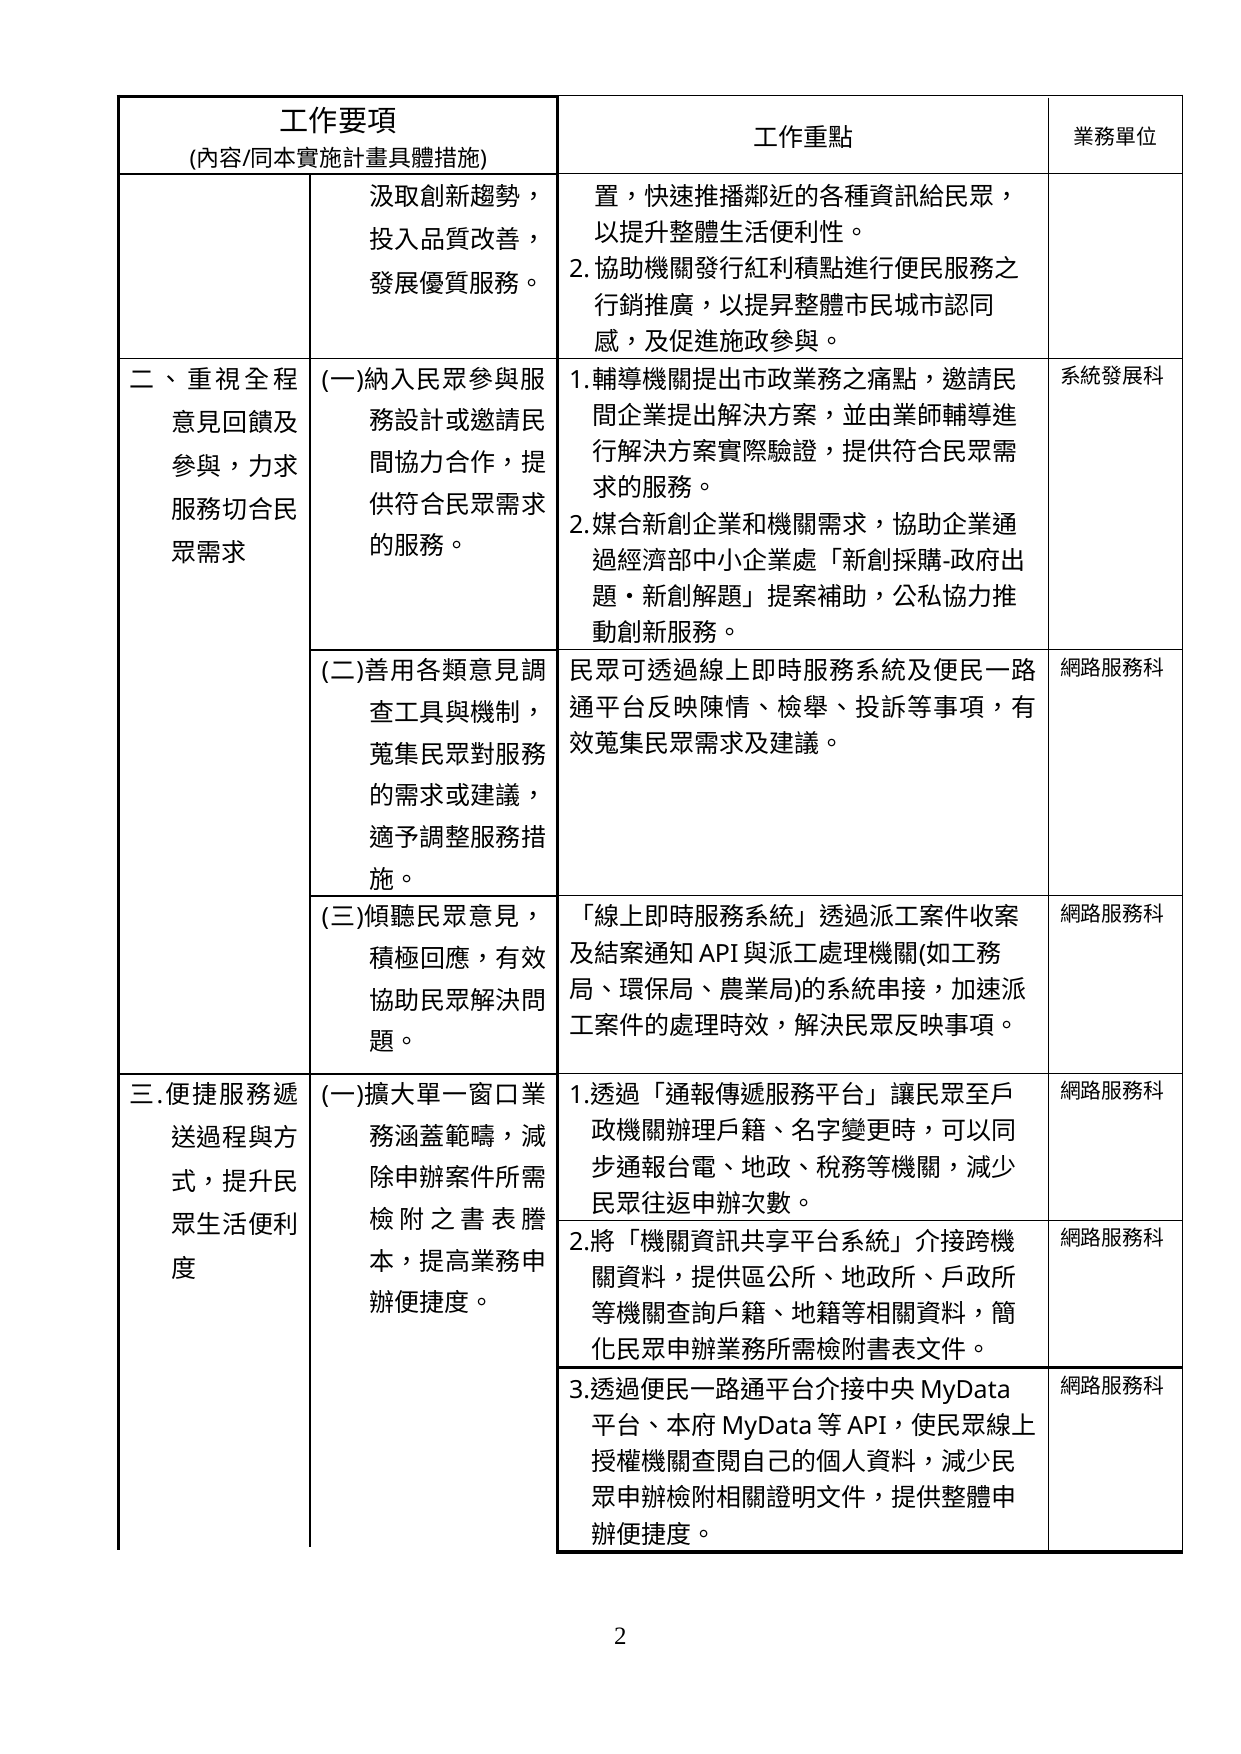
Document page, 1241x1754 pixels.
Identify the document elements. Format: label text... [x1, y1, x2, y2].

table_cell (三)傾聽民眾意見，積極回應，有效協助民眾解決問題。 [311, 897, 556, 1073]
table_cell 3.透過便民一路通平台介接中央MyData平台、本府MyData等API，使民眾線上授權機關查閱自己的個人資料，減少民眾申辦檢附相關證明文件，提供整體申辦便捷度。 [559, 1369, 1048, 1550]
table_cell 網路服務科 [1049, 896, 1182, 1073]
table_cell 網路服務科 [1049, 1221, 1182, 1366]
table_cell 民眾可透過線上即時服務系統及便民一路通平台反映陳情、檢舉、投訴等事項，有效蒐集民眾需求及建議。 [559, 650, 1048, 895]
table_header 工作要項 (內容/同本實施計畫具體措施) [120, 98, 556, 173]
table_header 工作重點 [559, 96, 1048, 173]
table_cell 網路服務科 [1049, 1369, 1182, 1550]
table_cell 1.透過「通報傳遞服務平台」讓民眾至戶政機關辦理戶籍、名字變更時，可以同步通報台電、地政、稅務等機關，減少民眾往返申辦次數。 [559, 1074, 1048, 1219]
table_cell 三.便捷服務遞送過程與方式，提升民眾生活便利度 [120, 1075, 310, 1550]
table_cell (二)善用各類意見調查工具與機制，蒐集民眾對服務的需求或建議，適予調整服務措施。 [311, 651, 556, 895]
table_header 業務單位 [1049, 96, 1182, 173]
table_cell 輔導機關提出市政業務之痛點，邀請民間企業提出解決方案，並由業師輔導進行解決方案實際驗證，提供符合民眾需求的服務。 媒合新創企業和機關需求，協助企業通過經濟部中小企業處「新創採購-政府出題‧新創解題」提案補助，公私協力推動創新服務。 [559, 359, 1048, 649]
table_cell [120, 175, 309, 358]
table_cell 2.將「機關資訊共享平台系統」介接跨機關資料，提供區公所、地政所、戶政所等機關查詢戶籍、地籍等相關資料，簡化民眾申辦業務所需檢附書表文件。 [559, 1221, 1048, 1366]
table_cell 網路服務科 [1049, 1074, 1182, 1219]
table_cell 二、重視全程意見回饋及參與，力求服務切合民眾需求 [120, 359, 309, 1073]
table_cell 系統發展科 [1049, 359, 1182, 649]
table_cell (一)擴大單一窗口業務涵蓋範疇，減除申辦案件所需檢附之書表謄本，提高業務申辦便捷度。 [310, 1075, 556, 1550]
table_cell 網路服務科 [1049, 650, 1182, 895]
table_cell [1049, 174, 1182, 358]
table_cell (一)納入民眾參與服務設計或邀請民間協力合作，提供符合民眾需求的服務。 [311, 359, 556, 649]
table_cell 汲取創新趨勢，投入品質改善，發展優質服務。 [311, 175, 556, 358]
table_cell 置，快速推播鄰近的各種資訊給民眾，以提升整體生活便利性。 協助機關發行紅利積點進行便民服務之行銷推廣，以提昇整體市民城市認同感，及促進施政參與。 [559, 174, 1048, 358]
table_cell 「線上即時服務系統」透過派工案件收案及結案通知API與派工處理機關(如工務局、環保局、農業局)的系統串接，加速派工案件的處理時效，解決民眾反映事項。 [559, 896, 1048, 1073]
